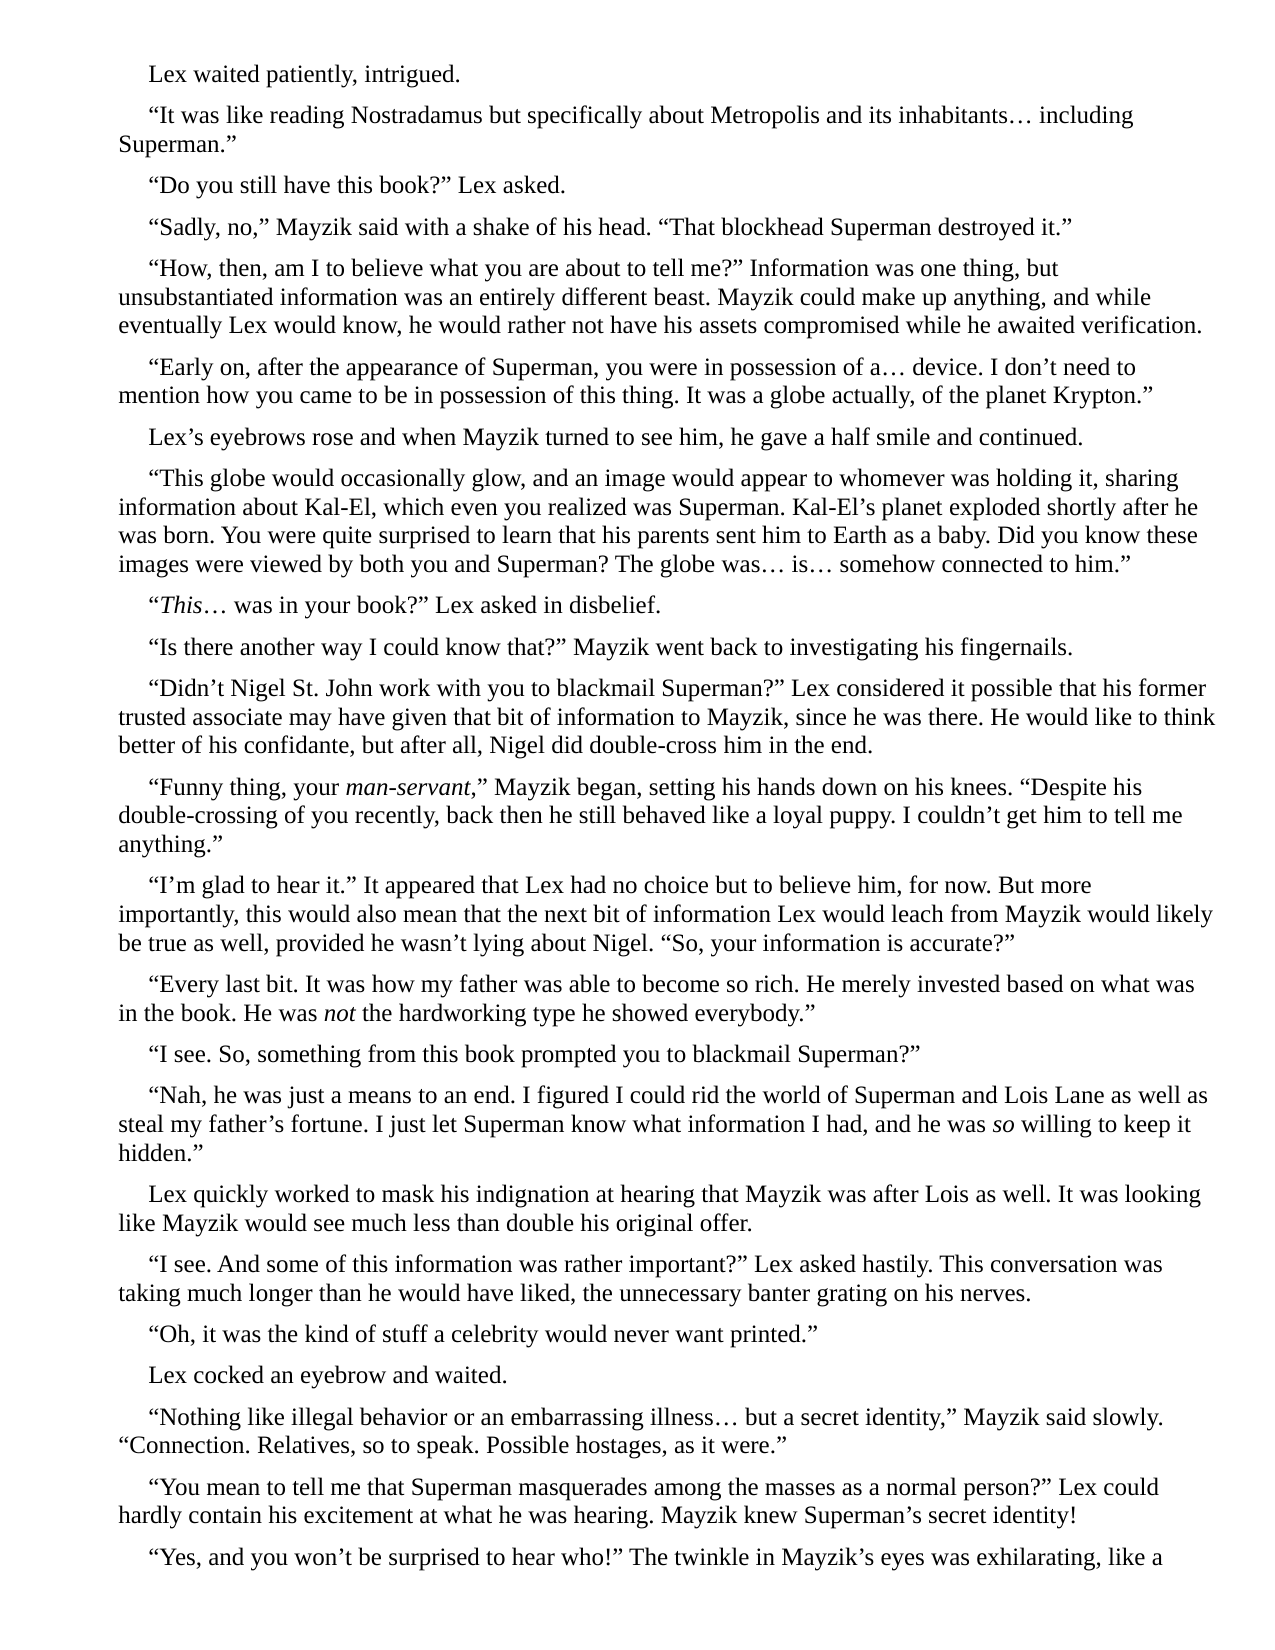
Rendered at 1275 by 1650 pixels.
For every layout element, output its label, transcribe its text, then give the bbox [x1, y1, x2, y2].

text “How, then, am I to believe what you are about to tell me?” Information was one thing, but unsubstantiated information was an entirely different beast. Mayzik could make up anything, and while eventually Lex would know, he would rather not have his assets compromised while he awaited verification. [118, 253, 1216, 339]
text “It was like reading Nostradamus but specifically about Metropolis and its inhabitants… including Superman.” [118, 100, 1216, 158]
text “Yes, and you won’t be surprised to hear who!” The twinkle in Mayzik’s eyes was exhilarating, like a [118, 1542, 1216, 1570]
text “Do you still have this book?” Lex asked. [118, 170, 1216, 199]
text “This globe would occasionally glow, and an image would appear to whomever was holding it, sharing information about Kal-El, which even you realized was Superman. Kal-El’s planet exploded shortly after he was born. You were quite surprised to learn that his parents sent him to Earth as a baby. Did you know these images were viewed by both you and Superman? The globe was… is… somehow connected to him.” [118, 463, 1216, 578]
text “Oh, it was the kind of stuff a celebrity would never want printed.” [118, 1319, 1216, 1348]
text “I see. So, something from this book prompted you to blackmail Superman?” [118, 1039, 1216, 1068]
text “I’m glad to hear it.” It appeared that Lex had no choice but to believe him, for now. But more importantly, this would also mean that the next bit of information Lex would leach from Mayzik would likely be true as well, provided he wasn’t lying about Nigel. “So, your information is accurate?” [118, 870, 1216, 957]
text “I see. And some of this information was rather important?” Lex asked hastily. This conversation was taking much longer than he would have liked, the unnecessary banter grating on his nerves. [118, 1249, 1216, 1307]
text Lex waited patiently, intrigued. [118, 59, 1216, 88]
text “Sadly, no,” Mayzik said with a shake of his head. “That blockhead Superman destroyed it.” [118, 212, 1216, 240]
text “Nothing like illegal behavior or an embarrassing illness… but a secret identity,” Mayzik said slowly. “Connection. Relatives, so to speak. Possible hostages, as it were.” [118, 1402, 1216, 1459]
text Lex cocked an eyebrow and waited. [118, 1360, 1216, 1389]
text “Early on, after the appearance of Superman, you were in possession of a… device. I don’t need to mention how you came to be in possession of this thing. It was a globe actually, of the planet Krypton.” [118, 352, 1216, 409]
text “Didn’t Nigel St. John work with you to blackmail Superman?” Lex considered it possible that his former trusted associate may have given that bit of information to Mayzik, since he was there. He would like to think better of his confidante, but after all, Nigel did double-cross him in the end. [118, 673, 1216, 759]
text Lex’s eyebrows rose and when Mayzik turned to see him, he gave a half smile and continued. [118, 422, 1216, 450]
text “Is there another way I could know that?” Mayzik went back to investigating his fingernails. [118, 632, 1216, 660]
text “Every last bit. It was how my father was able to become so rich. He merely invested based on what was in the book. He was not the hardworking type he showed everybody.” [118, 969, 1216, 1027]
text Lex quickly worked to mask his indignation at hearing that Mayzik was after Lois as well. It was looking like Mayzik would see much less than double his original offer. [118, 1179, 1216, 1237]
text “Funny thing, your man-servant,” Mayzik began, setting his hands down on his knees. “Despite his double-crossing of you recently, back then he still behaved like a loyal puppy. I couldn’t get him to tell me anything.” [118, 772, 1216, 858]
text “Nah, he was just a means to an end. I figured I could rid the world of Superman and Lois Lane as well as steal my father’s fortune. I just let Superman know what information I had, and he was so willing to keep it hidden.” [118, 1080, 1216, 1167]
text “This… was in your book?” Lex asked in disbelief. [118, 590, 1216, 619]
text “You mean to tell me that Superman masquerades among the masses as a normal person?” Lex could hardly contain his excitement at what he was hearing. Mayzik knew Superman’s secret identity! [118, 1472, 1216, 1529]
